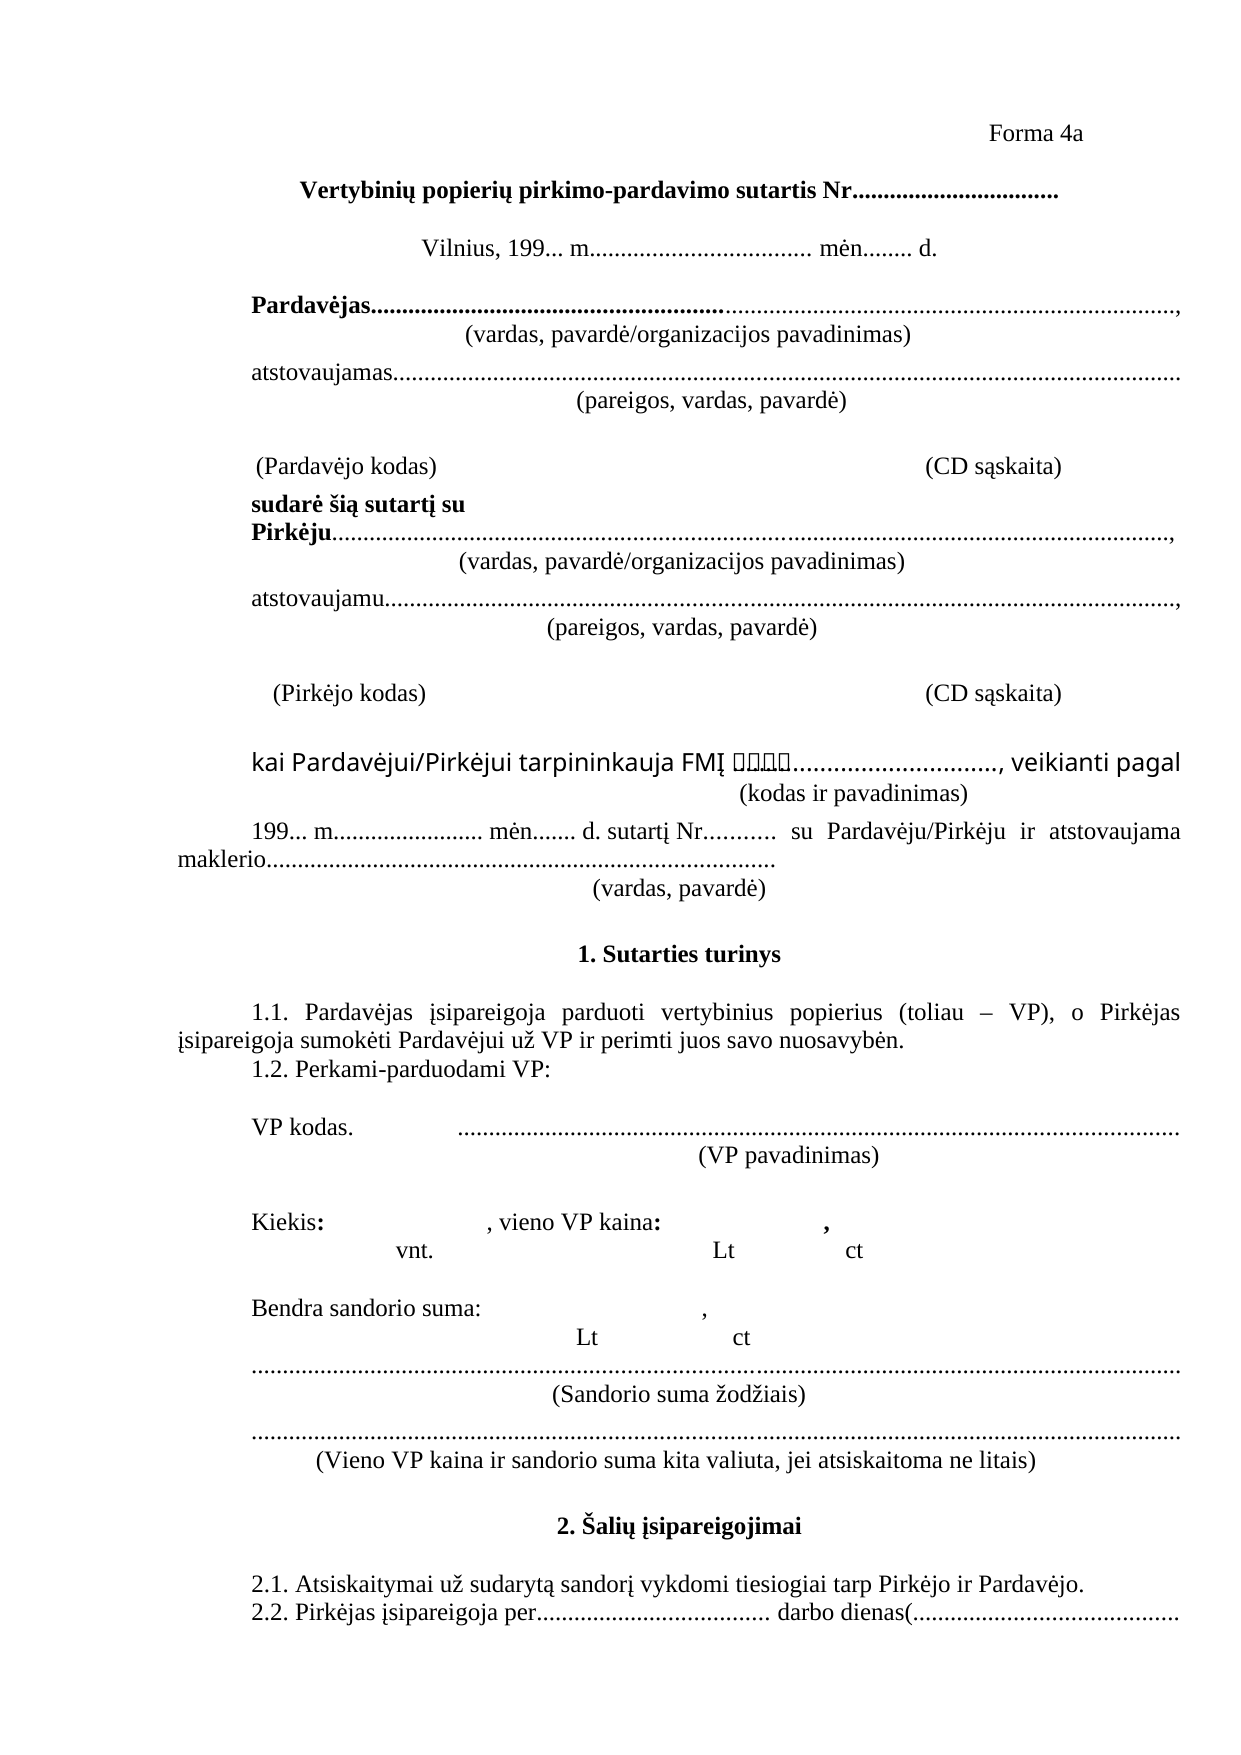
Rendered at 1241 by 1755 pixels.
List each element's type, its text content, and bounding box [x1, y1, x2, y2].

text kai Pardavėjui/Pirkėjui tarpininkauja FMĮ  , veikianti pagal [177, 744, 1181, 778]
text Lt ct [177, 1322, 1181, 1350]
text Kiekis: , vieno VP kaina: ,  [177, 1207, 1181, 1235]
text (pareigos, vardas, pavardė) [177, 385, 1181, 423]
text (VP pavadinimas) [177, 1141, 1181, 1178]
text (vardas, pavardė/organizacijos pavadinimas) [177, 319, 1181, 357]
text   [177, 423, 1181, 451]
text VP kodas.  [177, 1112, 1181, 1141]
text (vardas, pavardė) [177, 873, 1181, 911]
text atstovaujamu ...................................................................., [177, 583, 1181, 612]
text 199... m........................ mėn....... d. sutartį Nr su Pardavėju/Pirkėju ir atstovaujama maklerio [177, 816, 1181, 873]
text Pardavėjas ........................................................................, [177, 291, 1181, 319]
text (Sandorio suma žodžiais) [177, 1379, 1181, 1416]
text   [177, 649, 1181, 678]
text (Pirkėjo kodas) (CD sąskaita) [177, 678, 1181, 716]
text (pareigos, vardas, pavardė) [177, 612, 1181, 649]
text vnt. Lt ct [177, 1235, 1181, 1264]
text 2.1. Atsiskaitymai už sudarytą sandorį vykdomi tiesiogiai tarp Pirkėjo ir Pardavėjo. [177, 1569, 1181, 1597]
text atstovaujamas .................................................................. [177, 357, 1181, 385]
text 1.1. Pardavėjas įsipareigoja parduoti vertybinius popierius (toliau – VP), o Pirkėjas įsipareigoja sumokėti Pardavėjui už VP ir perimti juos savo nuosavybėn. [177, 997, 1181, 1054]
text Pirkėju ............................................................., [177, 517, 1181, 546]
text (Vieno VP kaina ir sandorio suma kita valiuta, jei atsiskaitoma ne litais) [177, 1445, 1181, 1482]
text Bendra sandorio suma: ,  [177, 1293, 1181, 1322]
text Vilnius, 199... m. mėn........ d. [177, 233, 1181, 262]
text .................................................................... [177, 1350, 1181, 1379]
text Forma 4a [988, 118, 1181, 147]
text Vertybinių popierių pirkimo-pardavimo sutartis Nr [177, 176, 1181, 204]
text 2. Šalių įsipareigojimai [177, 1511, 1181, 1540]
text (kodas ir pavadinimas) [177, 778, 1181, 816]
text .................................................................... [177, 1416, 1181, 1445]
text (Pardavėjo kodas) (CD sąskaita) [177, 451, 1181, 489]
text (vardas, pavardė/organizacijos pavadinimas) [177, 546, 1181, 583]
text 1. Sutarties turinys [177, 939, 1181, 968]
text 2.2. Pirkėjas įsipareigoja per darbo dienas( [177, 1597, 1181, 1626]
text 1.2. Perkami-parduodami VP: [177, 1054, 1181, 1083]
text sudarė šią sutartį su [177, 489, 1181, 517]
